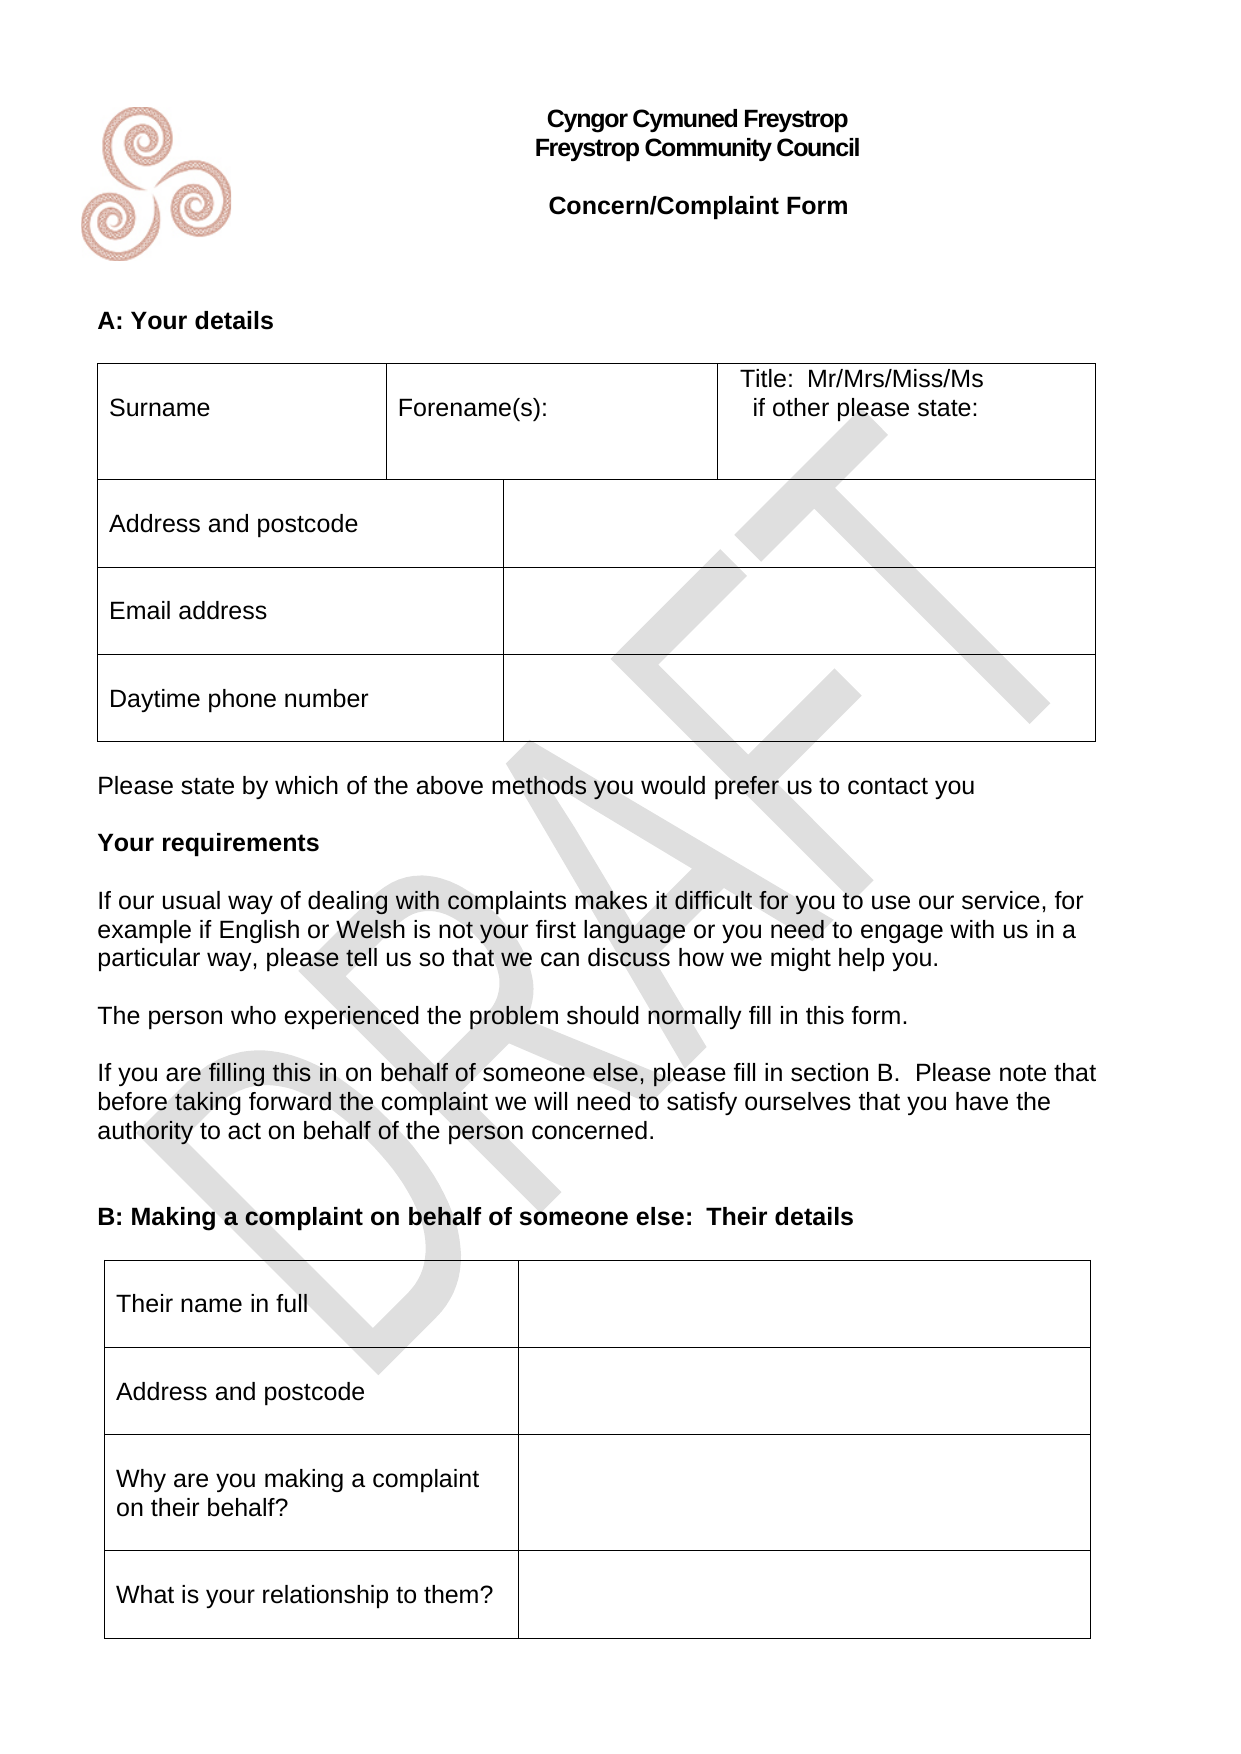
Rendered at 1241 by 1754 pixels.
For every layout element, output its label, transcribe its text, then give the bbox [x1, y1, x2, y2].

table_cell Daytime phone number [98, 655, 503, 741]
text Please state by which of the above methods you would prefer us to contact you [97, 771, 1165, 800]
table_header Their name in full [105, 1261, 518, 1347]
text Freystrop Community Council [232, 133, 1165, 162]
table_header Forename(s): [387, 364, 717, 479]
text If our usual way of dealing with complaints makes it difficult for you to use our service, for example if English or Welsh is not your first language or you need to engage with us in a particular way, please tell us so that we can discuss how we might help you. [97, 886, 1148, 972]
text If you are filling this in on behalf of someone else, please fill in section B. Please note that before taking forward the complaint we will need to satisfy ourselves that you have the authority to act on behalf of the person concerned. [97, 1058, 1148, 1145]
table_header Surname [98, 364, 386, 479]
text A: Your details [97, 306, 1165, 334]
text The person who experienced the problem should normally fill in this form. [97, 1001, 1148, 1030]
table_cell Address and postcode [98, 480, 503, 567]
table_cell Address and postcode [105, 1348, 518, 1434]
table_cell Email address [98, 568, 503, 654]
table_header Title: Mr/Mrs/Miss/Ms if other please state: [718, 364, 1095, 479]
table_cell [519, 1435, 1090, 1550]
table_cell [504, 568, 1095, 654]
table_header [519, 1261, 1090, 1347]
table_cell [504, 480, 1095, 567]
picture [81, 107, 232, 261]
table_cell [519, 1551, 1090, 1638]
text Cyngor Cymuned Freystrop [75, 104, 1165, 133]
text Your requirements [97, 828, 1148, 857]
text Concern/Complaint Form [232, 191, 1165, 219]
table_cell What is your relationship to them? [105, 1551, 518, 1638]
table_cell [504, 655, 1095, 741]
table_cell [519, 1348, 1090, 1434]
subtitle B: Making a complaint on behalf of someone else: Their details [97, 1202, 1165, 1231]
table_cell Why are you making a complaint on their behalf? [105, 1435, 518, 1550]
